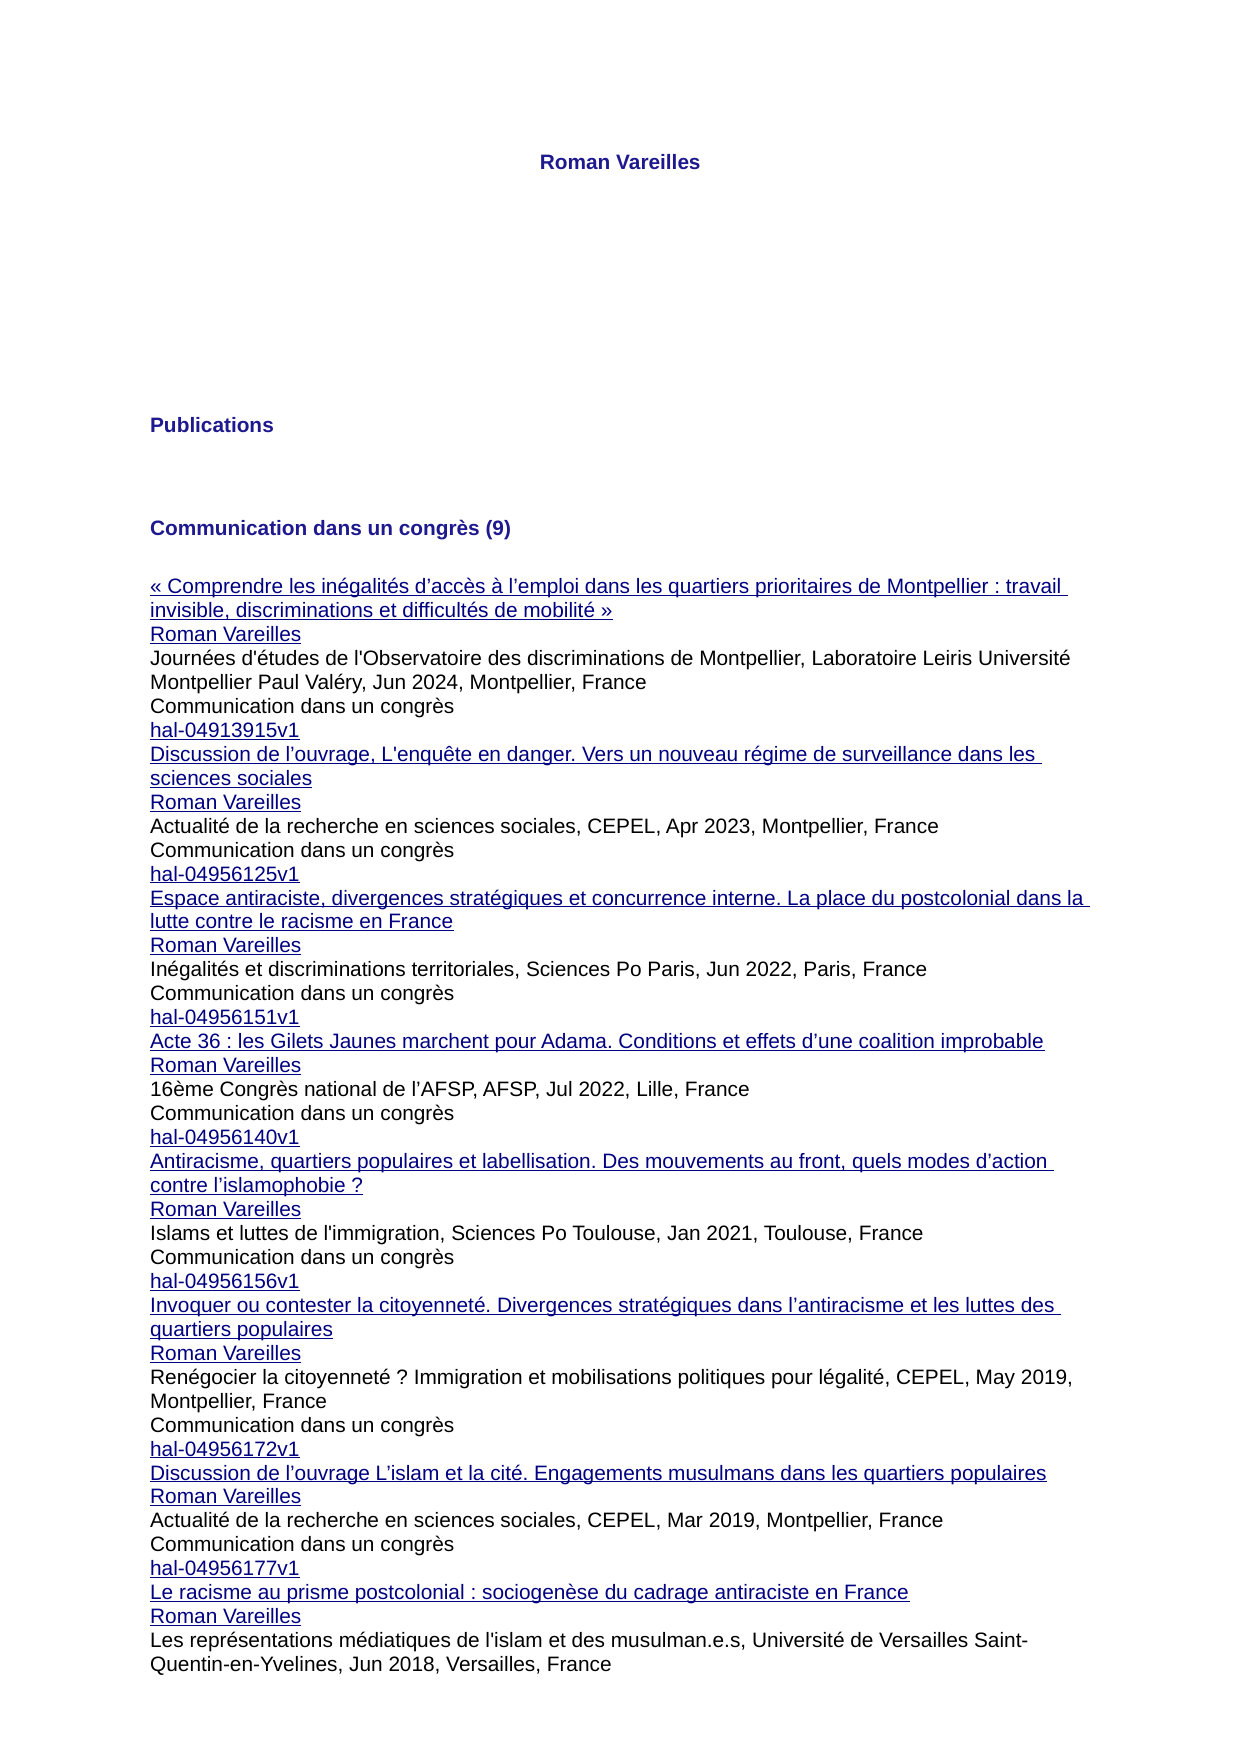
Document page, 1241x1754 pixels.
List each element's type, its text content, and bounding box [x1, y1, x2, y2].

table_cell Invoquer ou contester la citoyenneté. Divergences stratégiques dans l’antiracisme et les luttes des quartiers populaires Roman Vareilles Renégocier la citoyenneté ? Immigration et mobilisations politiques pour légalité, CEPEL, May 2019, Montpellier, France Communication dans un congrès hal-04956172v1 [150, 1293, 1090, 1460]
table_cell Discussion de l’ouvrage L’islam et la cité. Engagements musulmans dans les quartiers populaires Roman Vareilles Actualité de la recherche en sciences sociales, CEPEL, Mar 2019, Montpellier, France Communication dans un congrès hal-04956177v1 [150, 1460, 1090, 1580]
table_cell Espace antiraciste, divergences stratégiques et concurrence interne. La place du postcolonial dans la [150, 885, 1090, 906]
table_cell lutte contre le racisme en France Roman Vareilles Inégalités et discriminations territoriales, Sciences Po Paris, Jun 2022, Paris, France Communication dans un congrès hal-04956151v1 [150, 907, 1090, 1029]
table_cell Discussion de l’ouvrage, L'enquête en danger. Vers un nouveau régime de surveillance dans les sciences sociales Roman Vareilles Actualité de la recherche en sciences sociales, CEPEL, Apr 2023, Montpellier, France Communication dans un congrès hal-04956125v1 [150, 742, 1090, 885]
subtitle Publications [150, 412, 1090, 436]
table_cell Acte 36 : les Gilets Jaunes marchent pour Adama. Conditions et effets d’une coalition improbable Roman Vareilles 16ème Congrès national de l’AFSP, AFSP, Jul 2022, Lille, France Communication dans un congrès hal-04956140v1 [150, 1029, 1090, 1149]
table_header « Comprendre les inégalités d’accès à l’emploi dans les quartiers prioritaires de Montpellier : travail invisible, discriminations et difficultés de mobilité » Roman Vareilles Journées d'études de l'Observatoire des discriminations de Montpellier, Laboratoire Leiris Université Montpellier Paul Valéry, Jun 2024, Montpellier, France Communication dans un congrès hal-04913915v1 [150, 574, 1090, 742]
table_cell Antiracisme, quartiers populaires et labellisation. Des mouvements au front, quels modes d’action contre l’islamophobie ? Roman Vareilles Islams et luttes de l'immigration, Sciences Po Toulouse, Jan 2021, Toulouse, France Communication dans un congrès hal-04956156v1 [150, 1149, 1090, 1293]
subtitle Communication dans un congrès (9) [150, 516, 1090, 539]
subtitle Roman Vareilles [150, 150, 1090, 174]
table_cell Le racisme au prisme postcolonial : sociogenèse du cadrage antiraciste en France Roman Vareilles Les représentations médiatiques de l'islam et des musulman.e.s, Université de Versailles Saint-Quentin-en-Yvelines, Jun 2018, Versailles, France [150, 1580, 1090, 1676]
